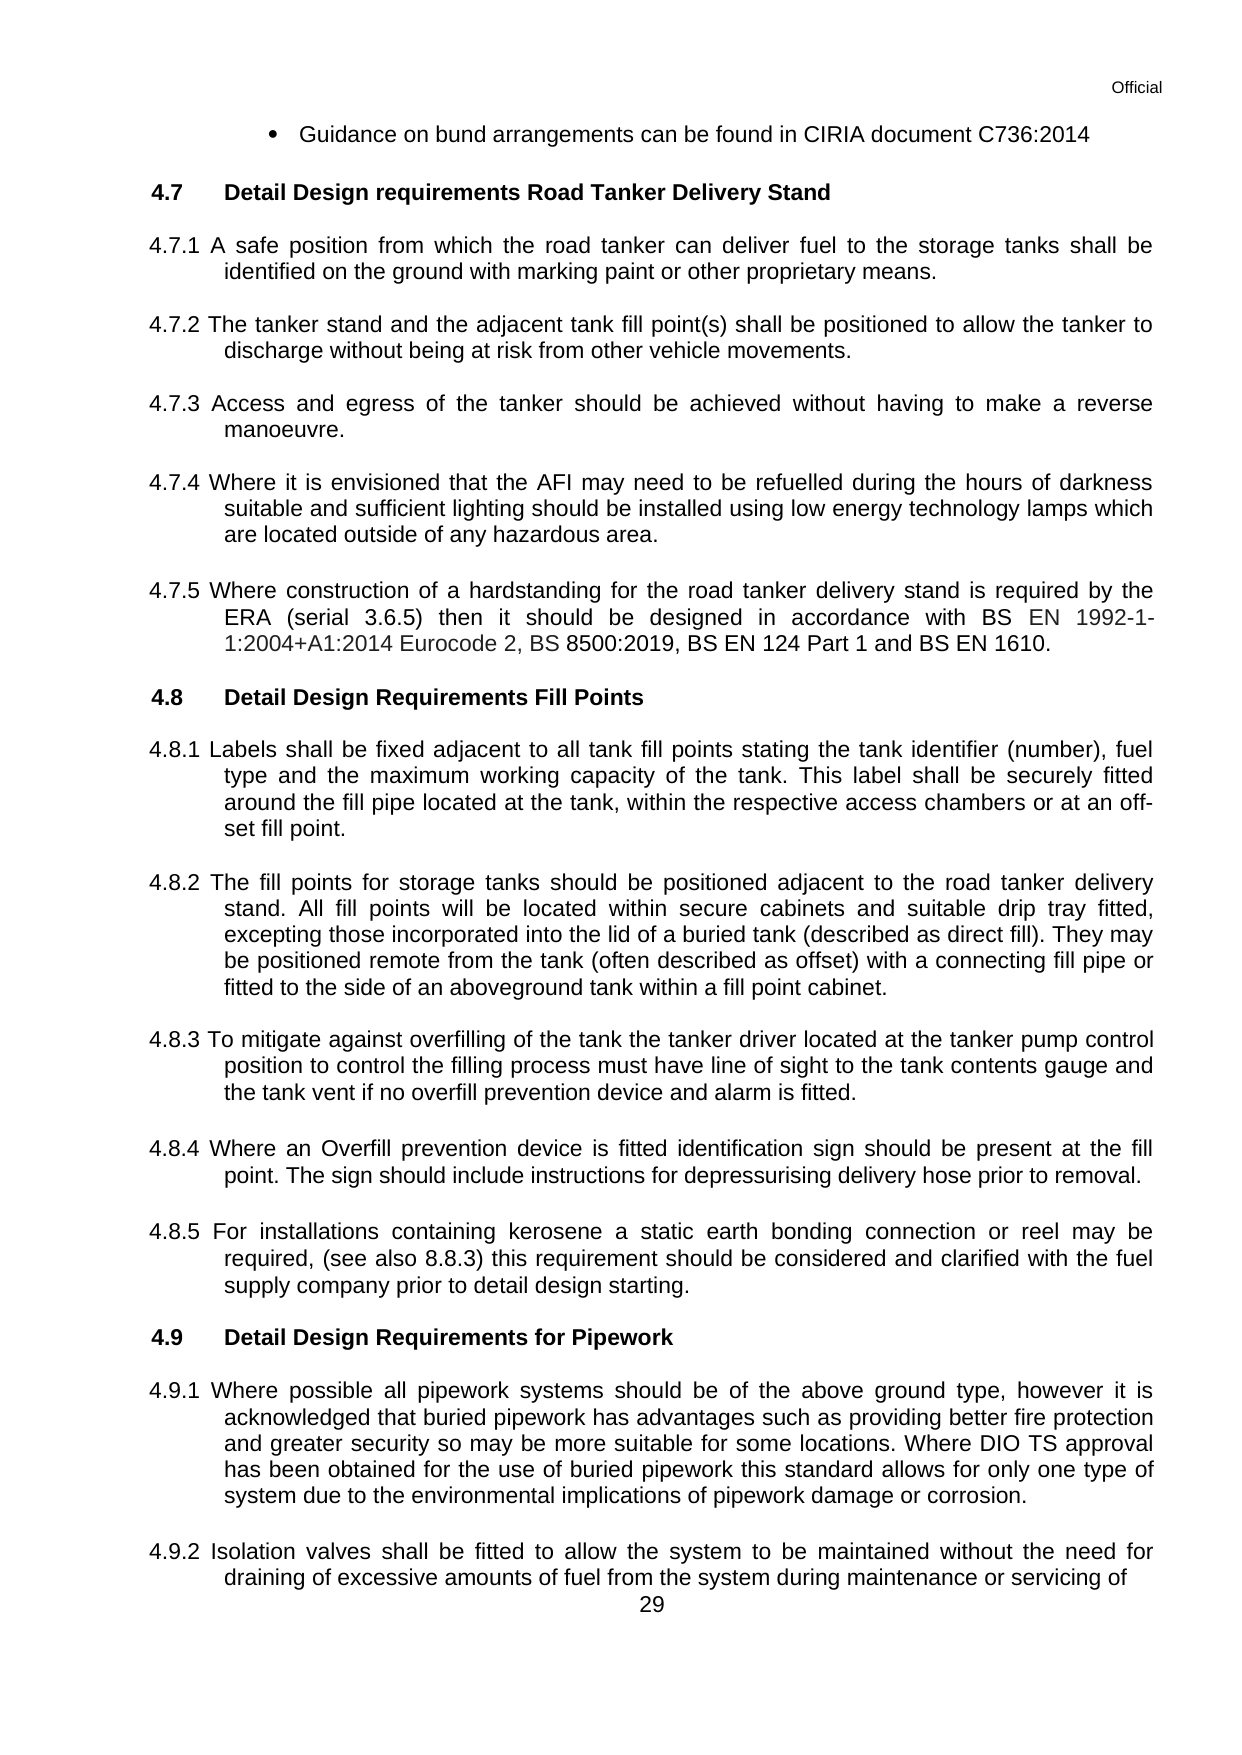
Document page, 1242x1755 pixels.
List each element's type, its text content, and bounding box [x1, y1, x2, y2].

text 4.7.1 A safe position from which the road tanker can deliver fuel to the storage tanks shall be identified on the ground with marking paint or other proprietary means. [149, 232, 1155, 284]
list Guidance on bund arrangements can be found in CIRIA document C736:2014 [269, 119, 1155, 148]
text 4.8 Detail Design Requirements Fill Points [149, 684, 1155, 711]
text 4.9.2 Isolation valves shall be fitted to allow the system to be maintained without the need for draining of excessive amounts of fuel from the system during maintenance or servicing of [149, 1538, 1155, 1590]
text 29 [149, 1592, 1155, 1618]
text 4.8.3 To mitigate against overfilling of the tank the tanker driver located at the tanker pump control position to control the filling process must have line of sight to the tank contents gauge and the tank vent if no overfill prevention device and alarm is fitted. [149, 1026, 1155, 1106]
text 4.7.3 Access and egress of the tanker should be achieved without having to make a reverse manoeuvre. [149, 391, 1155, 443]
text 4.7.2 The tanker stand and the adjacent tank fill point(s) shall be positioned to allow the tanker to discharge without being at risk from other vehicle movements. [149, 312, 1155, 364]
text 4.7.5 Where construction of a hardstanding for the road tanker delivery stand is required by the ERA (serial 3.6.5) then it should be designed in accordance with BS EN 1992-1­1:2004+A1:2014 Eurocode 2, BS 8500:2019, BS EN 124 Part 1 and BS EN 1610. [149, 578, 1155, 657]
text 4.8.4 Where an Overfill prevention device is fitted identification sign should be present at the fill point. The sign should include instructions for depressurising delivery hose prior to removal. [149, 1134, 1155, 1189]
text 4.8.1 Labels shall be fixed adjacent to all tank fill points stating the tank identifier (number), fuel type and the maximum working capacity of the tank. This label shall be securely fitted around the fill pipe located at the tank, within the respective access chambers or at an off-set fill point. [149, 736, 1155, 842]
text 4.7 Detail Design requirements Road Tanker Delivery Stand [149, 179, 1155, 205]
text 4.8.5 For installations containing kerosene a static earth bonding connection or reel may be required, (see also 8.8.3) this requirement should be considered and clarified with the fuel supply company prior to detail design starting. [149, 1218, 1155, 1299]
text 4.9 Detail Design Requirements for Pipework [149, 1324, 1155, 1351]
text 4.7.4 Where it is envisioned that the AFI may need to be refuelled during the hours of darkness suitable and sufficient lighting should be installed using low energy technology lamps which are located outside of any hazardous area. [149, 469, 1155, 548]
text 4.8.2 The fill points for storage tanks should be positioned adjacent to the road tanker delivery stand. All fill points will be located within secure cabinets and suitable drip tray fitted, excepting those incorporated into the lid of a buried tank (described as direct fill). They may be positioned remote from the tank (often described as offset) with a connecting fill pipe or fitted to the side of an aboveground tank within a fill point cabinet. [149, 869, 1155, 1000]
text 4.9.1 Where possible all pipework systems should be of the above ground type, however it is acknowledged that buried pipework has advantages such as providing better fire protection and greater security so may be more suitable for some locations. Where DIO TS approval has been obtained for the use of buried pipework this standard allows for only one type of system due to the environmental implications of pipework damage or corrosion. [149, 1377, 1155, 1509]
